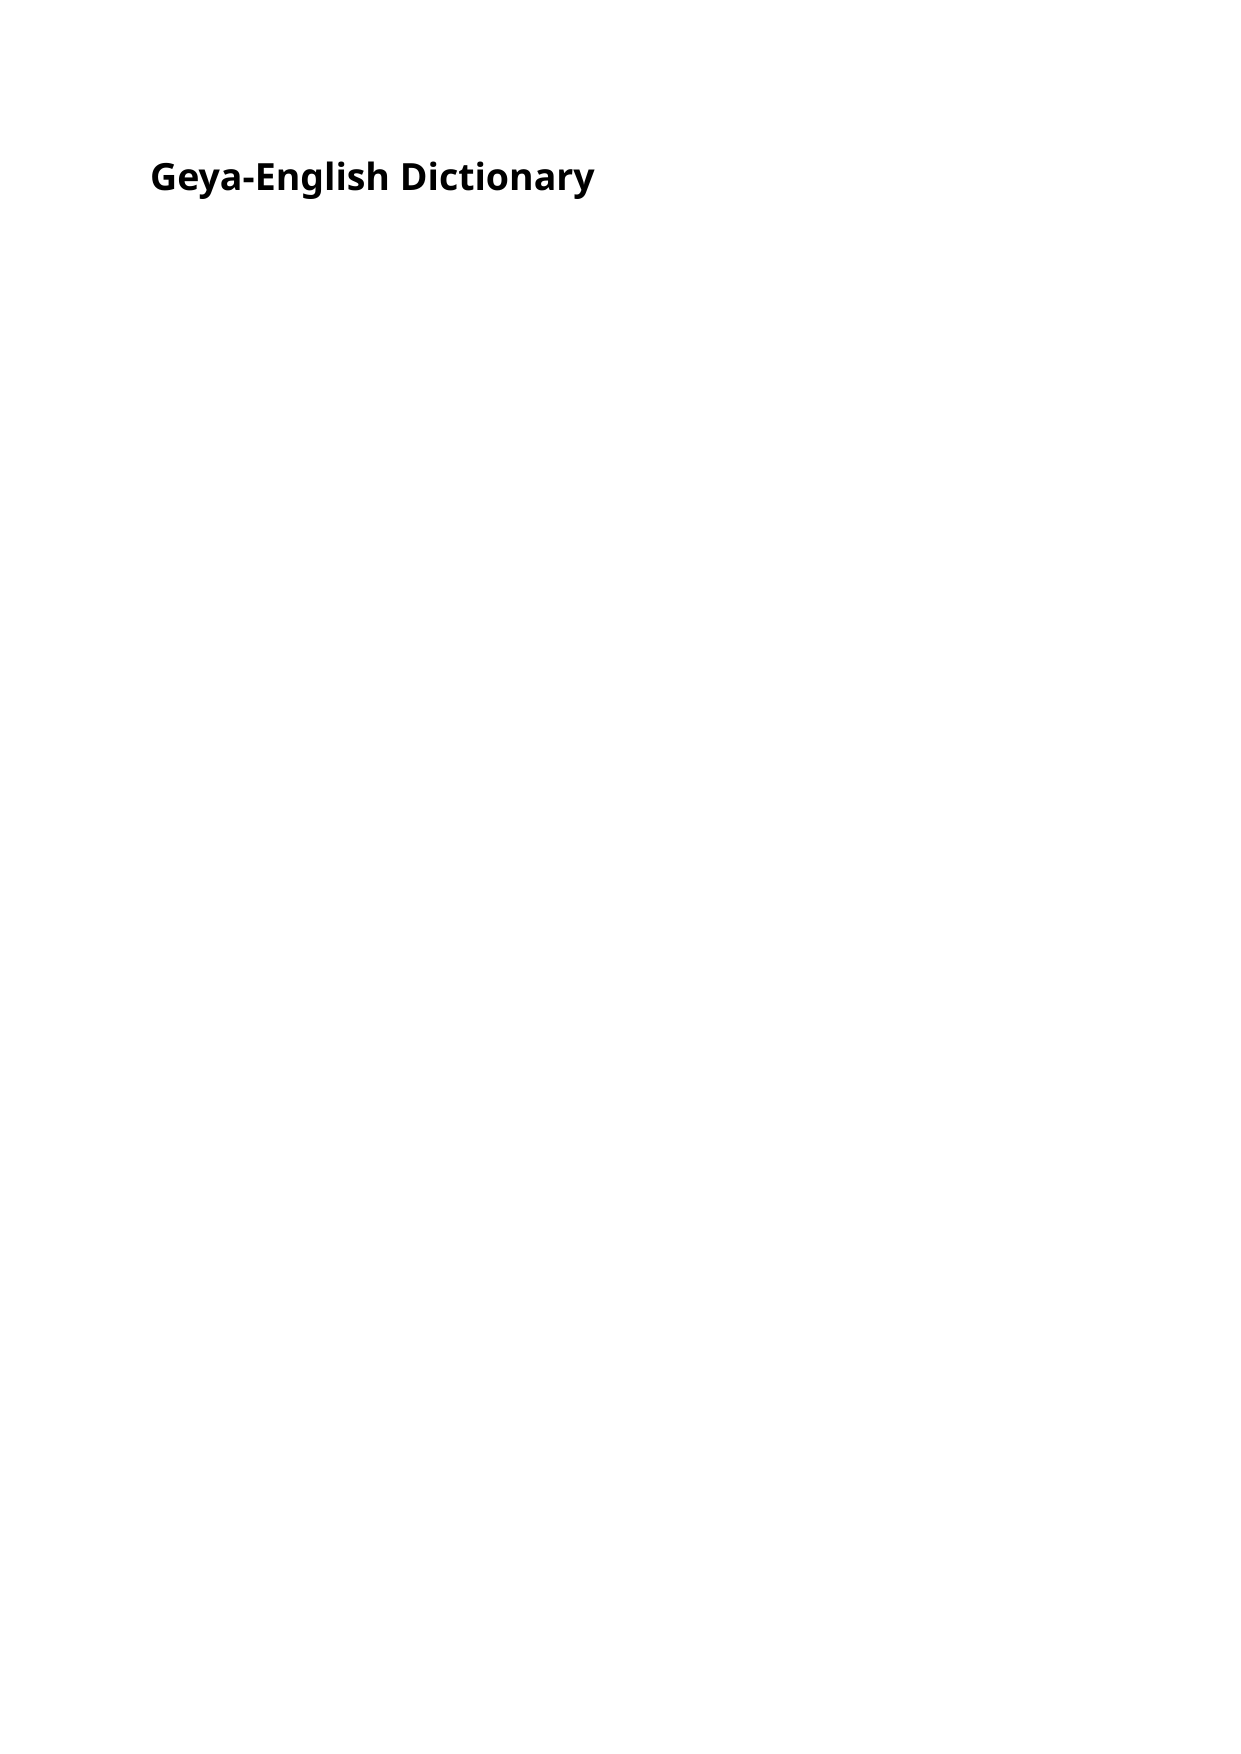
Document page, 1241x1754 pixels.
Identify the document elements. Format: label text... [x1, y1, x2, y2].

subtitle Geya-English Dictionary [150, 150, 1090, 201]
